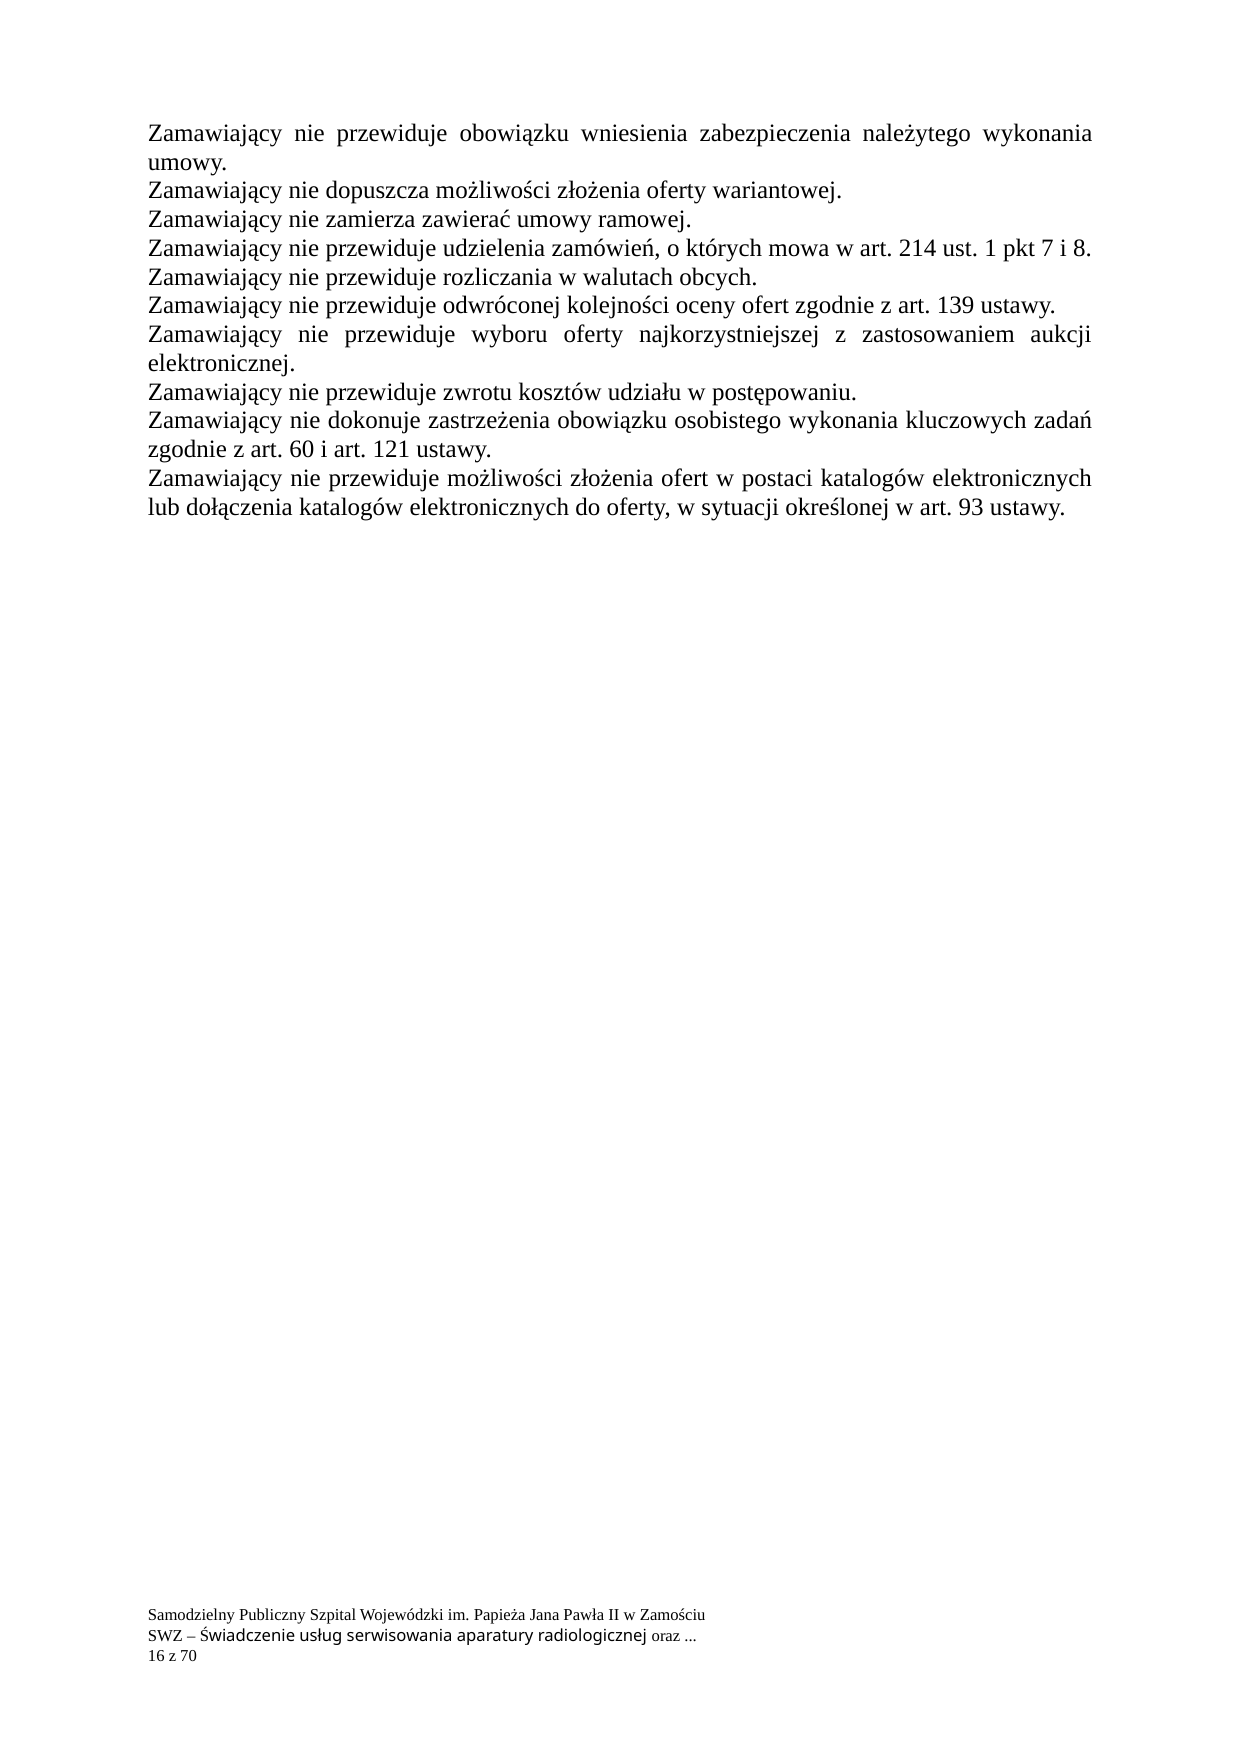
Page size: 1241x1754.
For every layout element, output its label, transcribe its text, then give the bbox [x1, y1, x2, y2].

text Zamawiający nie dopuszcza możliwości złożenia oferty wariantowej. [148, 176, 1093, 204]
text Zamawiający nie przewiduje możliwości złożenia ofert w postaci katalogów elektronicznych lub dołączenia katalogów elektronicznych do oferty, w sytuacji określonej w art. 93 ustawy. [148, 463, 1093, 521]
text Zamawiający nie przewiduje obowiązku wniesienia zabezpieczenia należytego wykonania umowy. [148, 118, 1093, 176]
text Zamawiający nie zamierza zawierać umowy ramowej. [148, 204, 1093, 233]
text Zamawiający nie przewiduje odwróconej kolejności oceny ofert zgodnie z art. 139 ustawy. [148, 291, 1093, 319]
text Zamawiający nie przewiduje udzielenia zamówień, o których mowa w art. 214 ust. 1 pkt 7 i 8. [148, 233, 1093, 262]
text Zamawiający nie przewiduje zwrotu kosztów udziału w postępowaniu. [148, 377, 1093, 406]
text Zamawiający nie przewiduje wyboru oferty najkorzystniejszej z zastosowaniem aukcji elektronicznej. [148, 319, 1093, 377]
text Zamawiający nie dokonuje zastrzeżenia obowiązku osobistego wykonania kluczowych zadań zgodnie z art. 60 i art. 121 ustawy. [148, 406, 1093, 463]
text Zamawiający nie przewiduje rozliczania w walutach obcych. [148, 262, 1093, 291]
